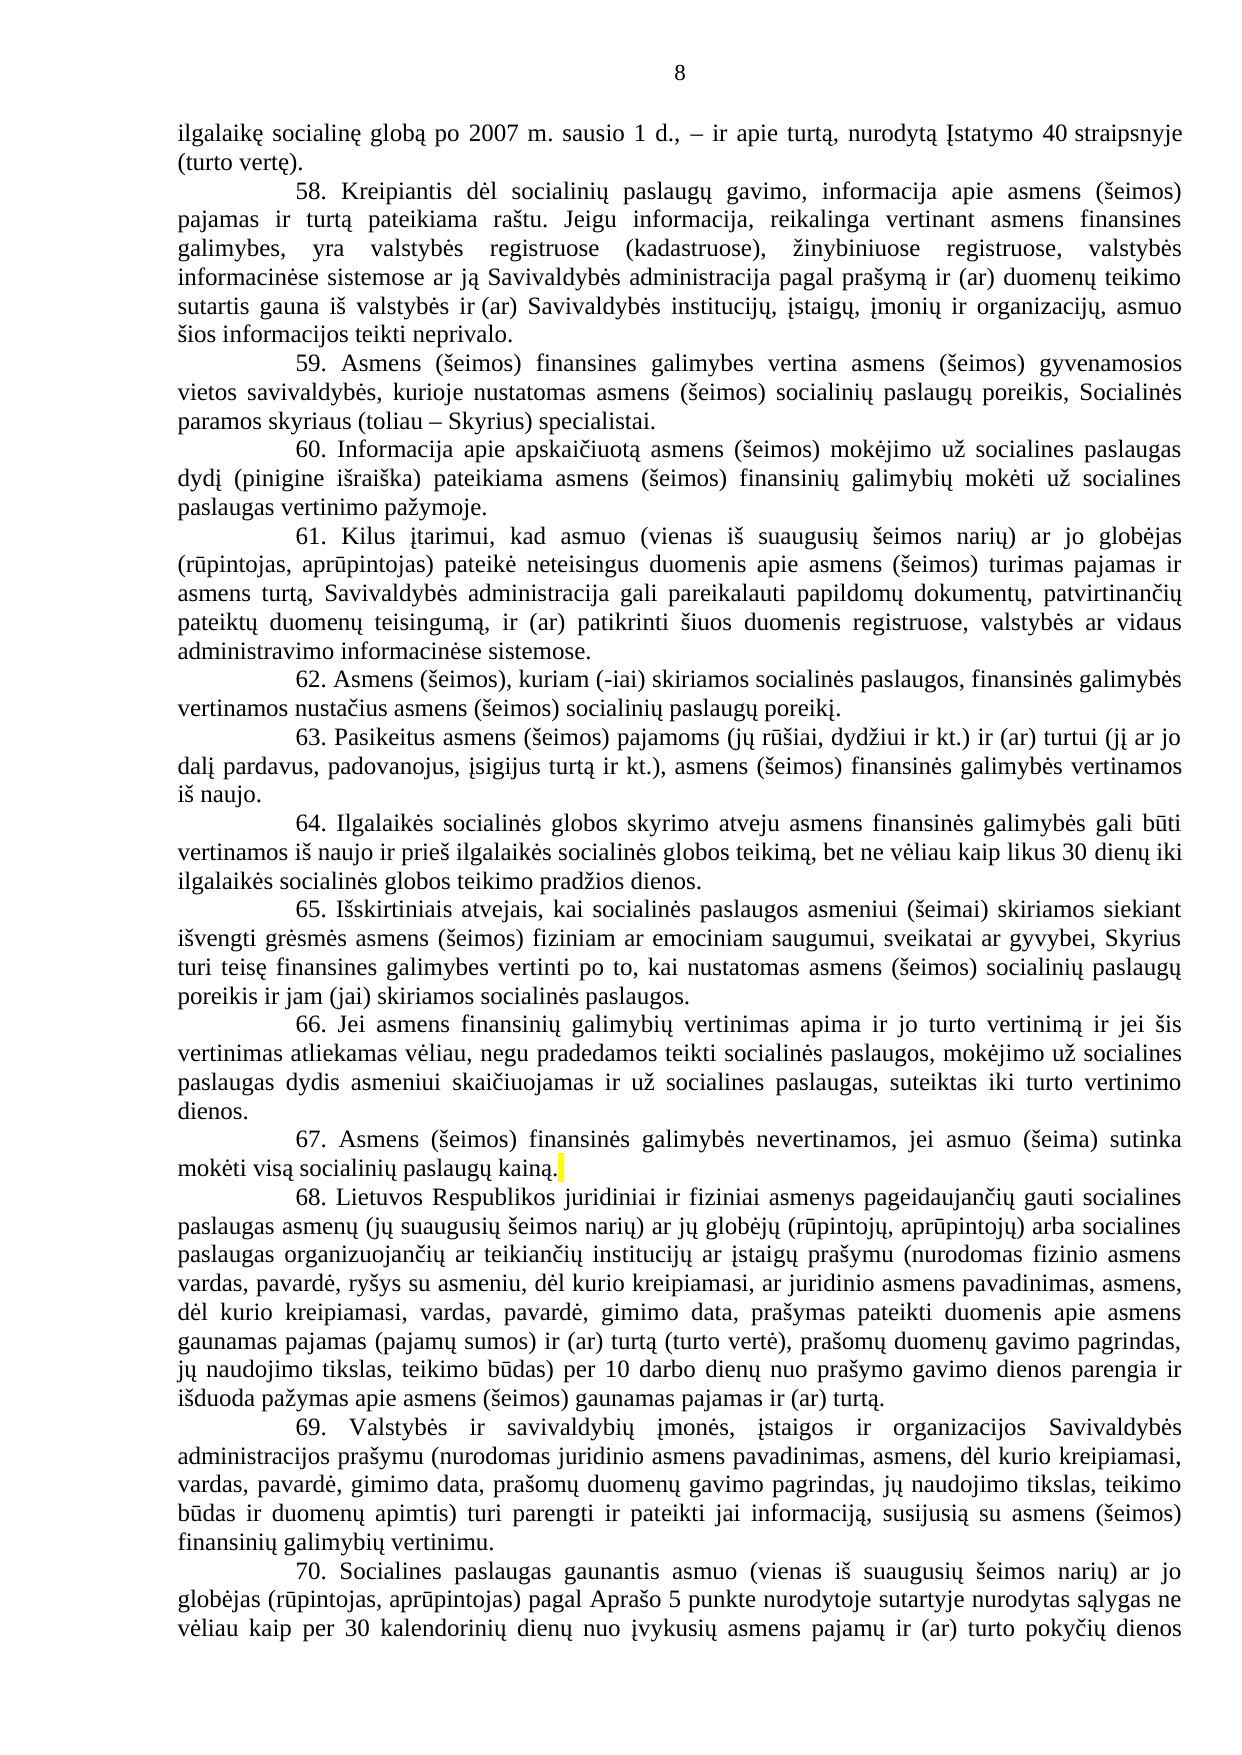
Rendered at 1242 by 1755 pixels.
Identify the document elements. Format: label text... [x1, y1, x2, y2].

text 66. Jei asmens finansinių galimybių vertinimas apima ir jo turto vertinimą ir jei šis vertinimas atliekamas vėliau, negu pradedamos teikti socialinės paslaugos, mokėjimo už socialines paslaugas dydis asmeniui skaičiuojamas ir už socialines paslaugas, suteiktas iki turto vertinimo dienos. [177, 1009, 1183, 1124]
text 70. Socialines paslaugas gaunantis asmuo (vienas iš suaugusių šeimos narių) ar jo globėjas (rūpintojas, aprūpintojas) pagal Aprašo 5 punkte nurodytoje sutartyje nurodytas sąlygas ne vėliau kaip per 30 kalendorinių dienų nuo įvykusių asmens pajamų ir (ar) turto pokyčių dienos [177, 1556, 1183, 1642]
text 59. Asmens (šeimos) finansines galimybes vertina asmens (šeimos) gyvenamosios vietos savivaldybės, kurioje nustatomas asmens (šeimos) socialinių paslaugų poreikis, Socialinės paramos skyriaus (toliau – Skyrius) specialistai. [177, 348, 1183, 434]
text 62. Asmens (šeimos), kuriam (-iai) skiriamos socialinės paslaugos, finansinės galimybės vertinamos nustačius asmens (šeimos) socialinių paslaugų poreikį. [177, 664, 1183, 722]
text 69. Valstybės ir savivaldybių įmonės, įstaigos ir organizacijos Savivaldybės administracijos prašymu (nurodomas juridinio asmens pavadinimas, asmens, dėl kurio kreipiamasi, vardas, pavardė, gimimo data, prašomų duomenų gavimo pagrindas, jų naudojimo tikslas, teikimo būdas ir duomenų apimtis) turi parengti ir pateikti jai informaciją, susijusią su asmens (šeimos) finansinių galimybių vertinimu. [177, 1412, 1183, 1556]
text ilgalaikę socialinę globą po 2007 m. sausio 1 d., – ir apie turtą, nurodytą Įstatymo 40 straipsnyje (turto vertę). [177, 118, 1183, 176]
text 67. Asmens (šeimos) finansinės galimybės nevertinamos, jei asmuo (šeima) sutinka mokėti visą socialinių paslaugų kainą. [177, 1124, 1183, 1182]
text 60. Informacija apie apskaičiuotą asmens (šeimos) mokėjimo už socialines paslaugas dydį (pinigine išraiška) pateikiama asmens (šeimos) finansinių galimybių mokėti už socialines paslaugas vertinimo pažymoje. [177, 434, 1183, 521]
text 68. Lietuvos Respublikos juridiniai ir fiziniai asmenys pageidaujančių gauti socialines paslaugas asmenų (jų suaugusių šeimos narių) ar jų globėjų (rūpintojų, aprūpintojų) arba socialines paslaugas organizuojančių ar teikiančių institucijų ar įstaigų prašymu (nurodomas fizinio asmens vardas, pavardė, ryšys su asmeniu, dėl kurio kreipiamasi, ar juridinio asmens pavadinimas, asmens, dėl kurio kreipiamasi, vardas, pavardė, gimimo data, prašymas pateikti duomenis apie asmens gaunamas pajamas (pajamų sumos) ir (ar) turtą (turto vertė), prašomų duomenų gavimo pagrindas, jų naudojimo tikslas, teikimo būdas) per 10 darbo dienų nuo prašymo gavimo dienos parengia ir išduoda pažymas apie asmens (šeimos) gaunamas pajamas ir (ar) turtą. [177, 1182, 1183, 1412]
text 63. Pasikeitus asmens (šeimos) pajamoms (jų rūšiai, dydžiui ir kt.) ir (ar) turtui (jį ar jo dalį pardavus, padovanojus, įsigijus turtą ir kt.), asmens (šeimos) finansinės galimybės vertinamos iš naujo. [177, 722, 1183, 808]
text 61. Kilus įtarimui, kad asmuo (vienas iš suaugusių šeimos narių) ar jo globėjas (rūpintojas, aprūpintojas) pateikė neteisingus duomenis apie asmens (šeimos) turimas pajamas ir asmens turtą, Savivaldybės administracija gali pareikalauti papildomų dokumentų, patvirtinančių pateiktų duomenų teisingumą, ir (ar) patikrinti šiuos duomenis registruose, valstybės ar vidaus administravimo informacinėse sistemose. [177, 521, 1183, 664]
text 58. Kreipiantis dėl socialinių paslaugų gavimo, informacija apie asmens (šeimos) pajamas ir turtą pateikiama raštu. Jeigu informacija, reikalinga vertinant asmens finansines galimybes, yra valstybės registruose (kadastruose), žinybiniuose registruose, valstybės informacinėse sistemose ar ją Savivaldybės administracija pagal prašymą ir (ar) duomenų teikimo sutartis gauna iš valstybės ir (ar) Savivaldybės institucijų, įstaigų, įmonių ir organizacijų, asmuo šios informacijos teikti neprivalo. [177, 176, 1183, 348]
text 64. Ilgalaikės socialinės globos skyrimo atveju asmens finansinės galimybės gali būti vertinamos iš naujo ir prieš ilgalaikės socialinės globos teikimą, bet ne vėliau kaip likus 30 dienų iki ilgalaikės socialinės globos teikimo pradžios dienos. [177, 808, 1183, 894]
text 65. Išskirtiniais atvejais, kai socialinės paslaugos asmeniui (šeimai) skiriamos siekiant išvengti grėsmės asmens (šeimos) fiziniam ar emociniam saugumui, sveikatai ar gyvybei, Skyrius turi teisę finansines galimybes vertinti po to, kai nustatomas asmens (šeimos) socialinių paslaugų poreikis ir jam (jai) skiriamos socialinės paslaugos. [177, 894, 1183, 1009]
